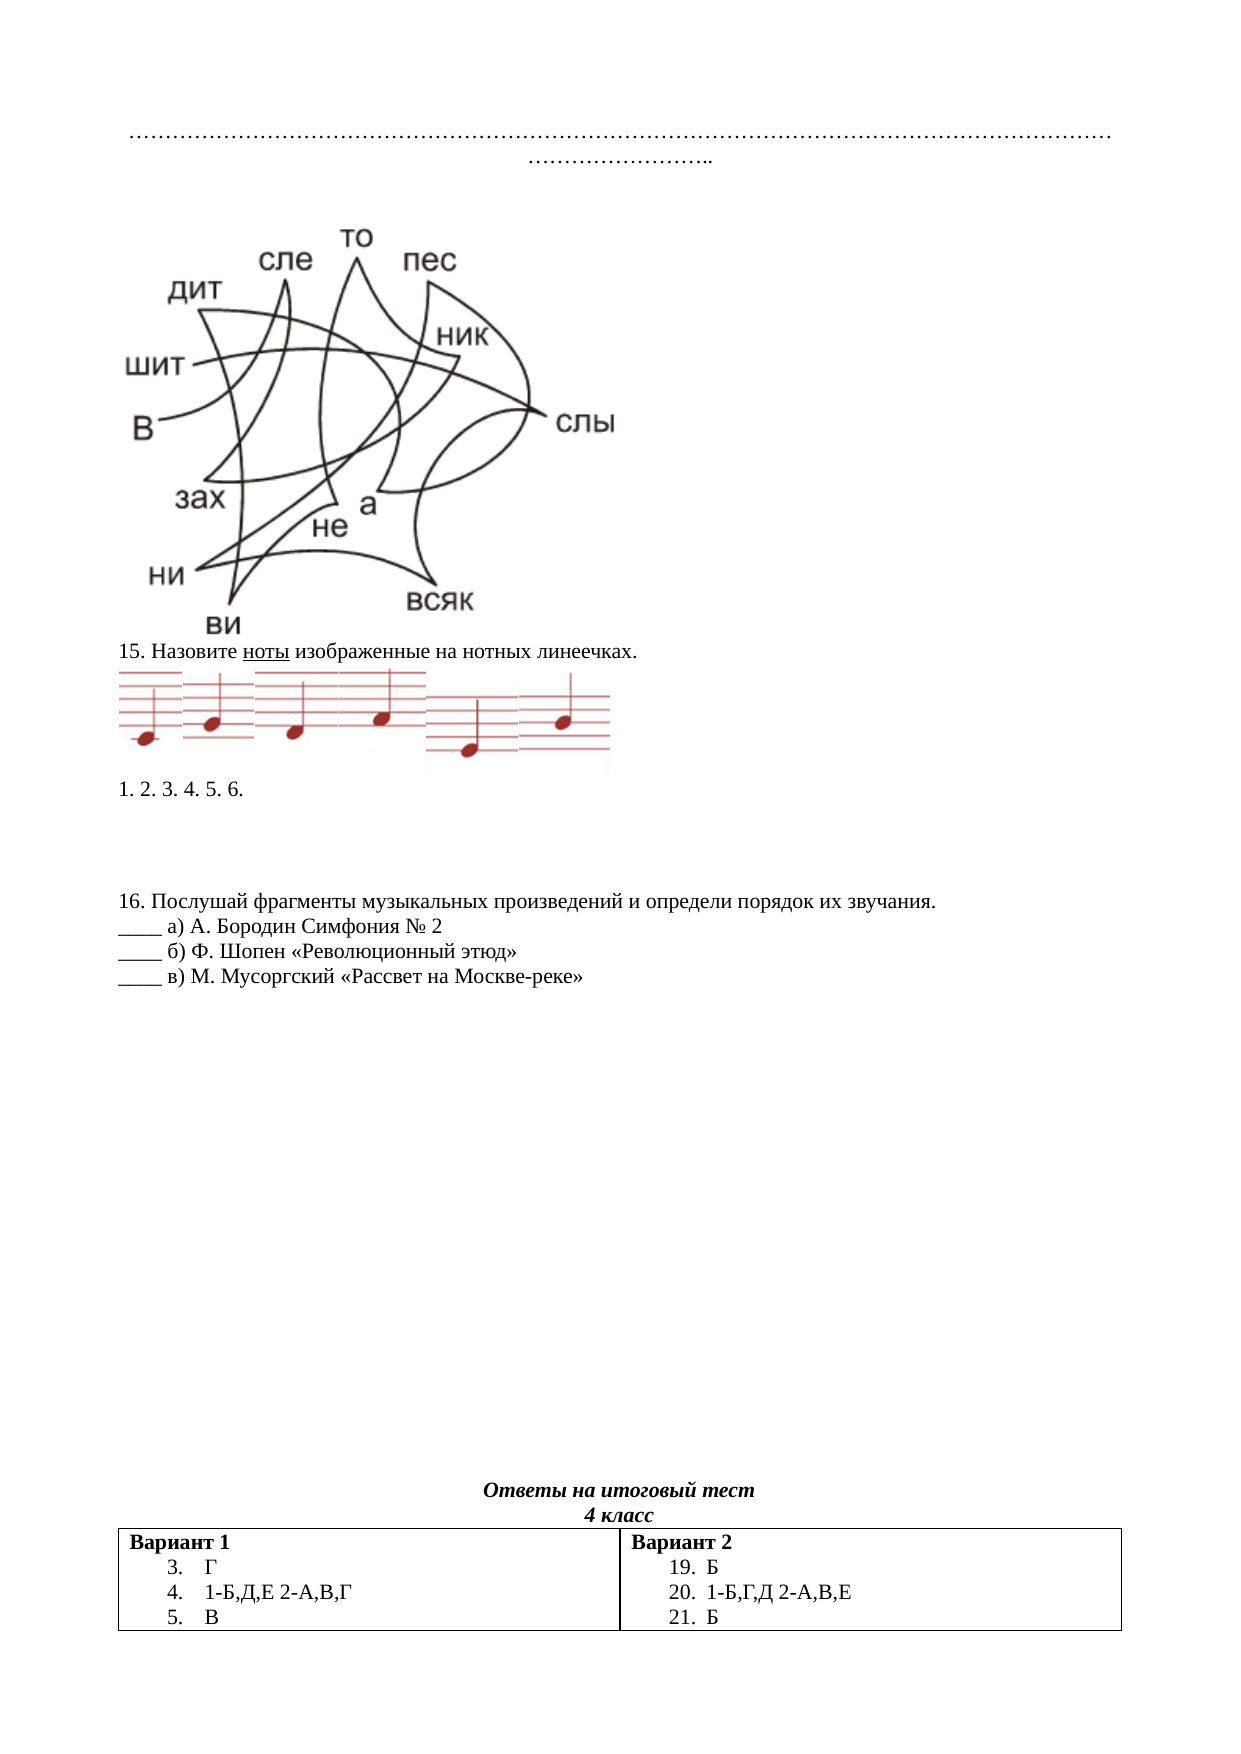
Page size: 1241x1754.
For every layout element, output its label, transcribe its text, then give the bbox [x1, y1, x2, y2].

text 15. Назовите ноты изображенные на нотных линеечках. [118, 638, 1122, 664]
table_header Вариант 2 Б 1-Б,Г,Д 2-А,В,Е Б В В Б В Б А-ГРУЗИЯ Б-ПОЛЬША А-1,3 Б-2,4 1-Г, 2-А, 3-В, 4-Б. Б,В 1-Б, 2-Г, 3-В, 4-А, 5-Е, 6-Д. «В слезах никто не видит, а песни всяк слышит». 15.До-соль-ре-фа-ми-си. 16.В зависимости от воспроизведения [621, 1529, 1121, 1629]
text ____ б) Ф. Шопен «Революционный этюд» [118, 938, 1122, 963]
text 1. 2. 3. 4. 5. 6. [118, 776, 1122, 801]
text Ответы на итоговый тест [118, 1477, 1122, 1502]
text 4 класс [118, 1502, 1122, 1528]
text ____ в) М. Мусоргский «Рассвет на Москве-реке» [118, 963, 1122, 988]
text 16. Послушай фрагменты музыкальных произведений и определи порядок их звучания. [118, 888, 1122, 913]
text …………………………………………………………………………………………………………………………………………….. [118, 118, 1122, 168]
table_header Вариант 1 Г 1-Б,Д,Е 2-А,В,Г В А Б Б В В А-РОССИЯ, Б-ГЕРМАНИЯ (АВСТРИЯ) А-2,3 Б-1,4 1-Б, 2-А, 3-Г, 4-В. А,В 1-Б, 2-Г, 3-А, 4-В, 5-Д, 6-Е. «В слезах никто не видит, а песни всяк слышит». До-соль-ре-фа-ми-си. В зависимости от воспроизведения. [119, 1529, 619, 1629]
text ____ а) А. Бородин Симфония № 2 [118, 913, 1122, 938]
